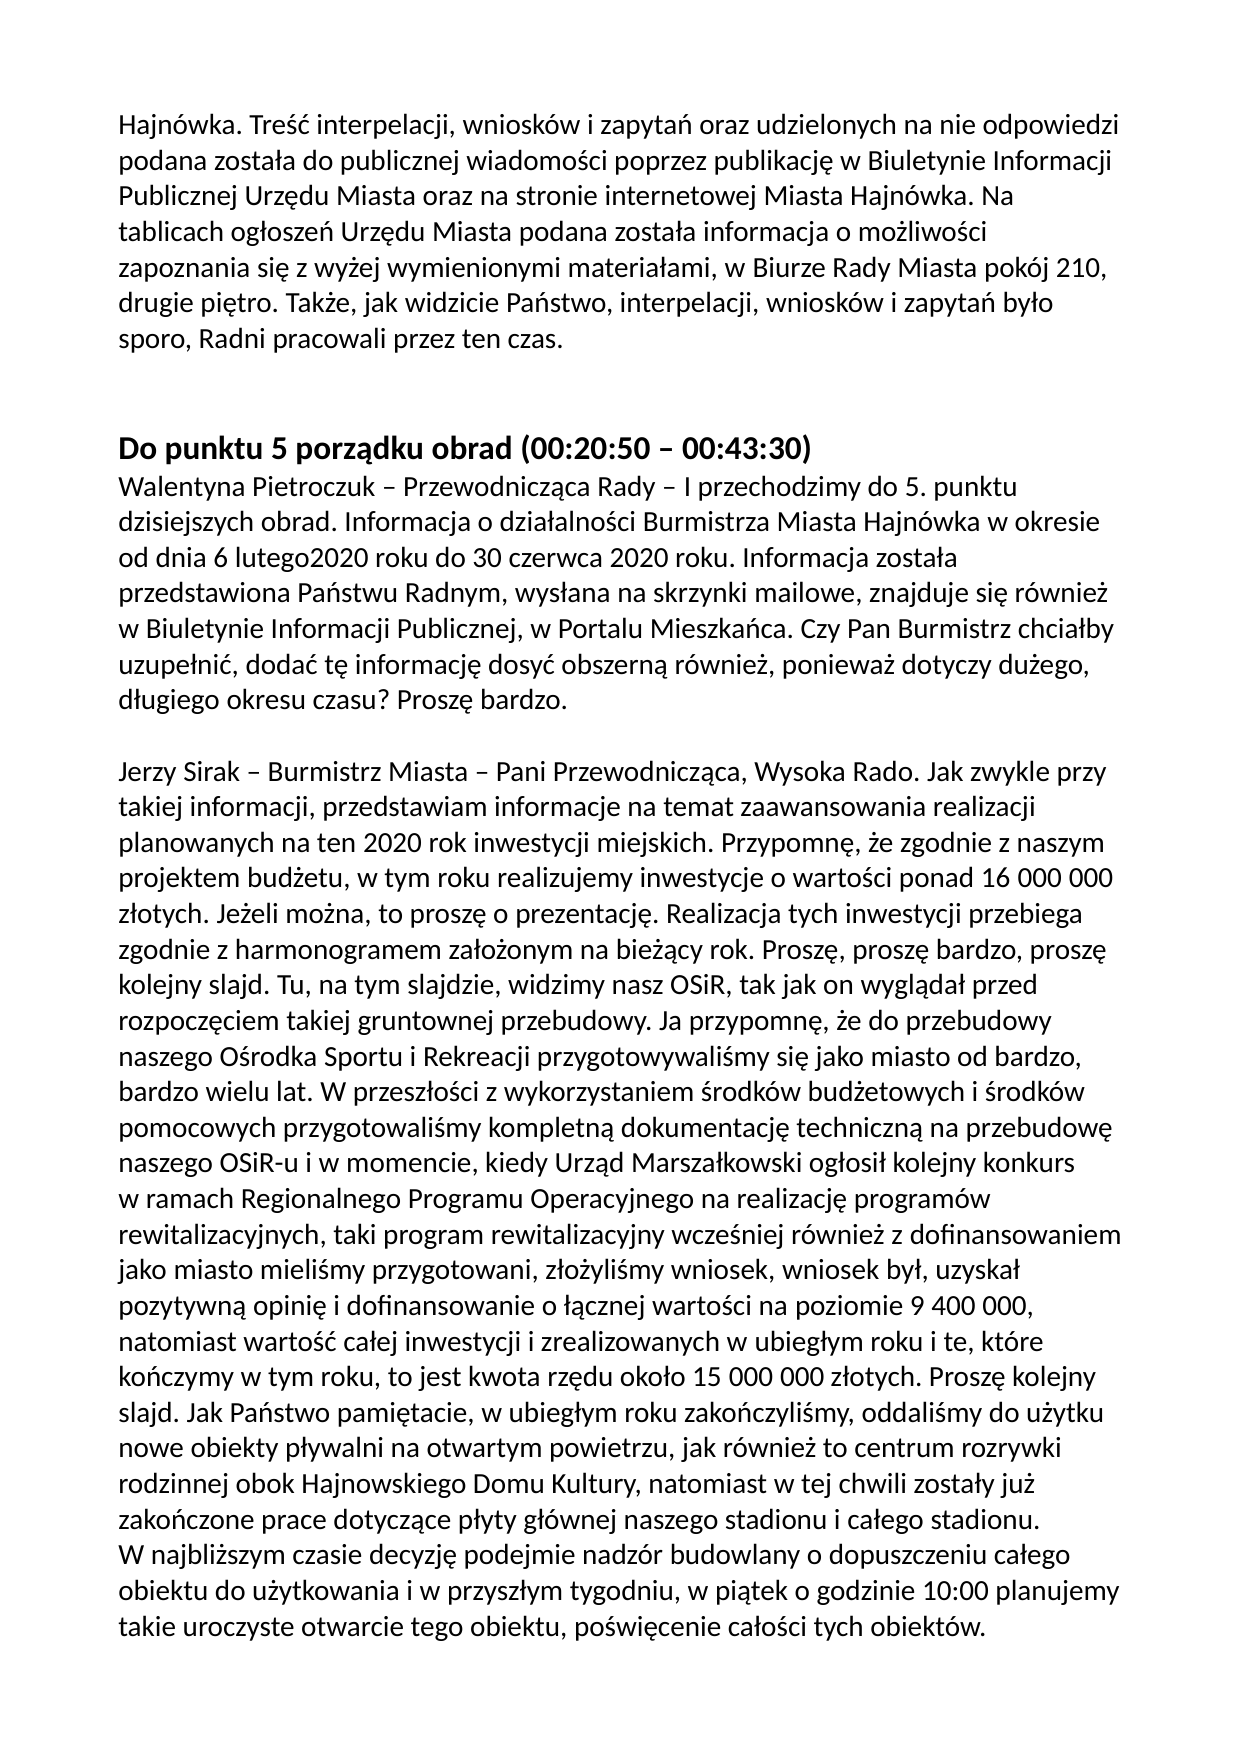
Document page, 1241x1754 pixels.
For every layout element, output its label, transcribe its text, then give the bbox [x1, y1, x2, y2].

text Jerzy Sirak – Burmistrz Miasta – Pani Przewodnicząca, Wysoka Rado. Jak zwykle przy takiej informacji, przedstawiam informacje na temat zaawansowania realizacji planowanych na ten 2020 rok inwestycji miejskich. Przypomnę, że zgodnie z naszym projektem budżetu, w tym roku realizujemy inwestycje o wartości ponad 16 000 000 złotych. Jeżeli można, to proszę o prezentację. Realizacja tych inwestycji przebiega zgodnie z harmonogramem założonym na bieżący rok. Proszę, proszę bardzo, proszę kolejny slajd. Tu, na tym slajdzie, widzimy nasz OSiR, tak jak on wyglądał przed rozpoczęciem takiej gruntownej przebudowy. Ja przypomnę, że do przebudowy naszego Ośrodka Sportu i Rekreacji przygotowywaliśmy się jako miasto od bardzo, bardzo wielu lat. W przeszłości z wykorzystaniem środków budżetowych i środków pomocowych przygotowaliśmy kompletną dokumentację techniczną na przebudowę naszego OSiR-u i w momencie, kiedy Urząd Marszałkowski ogłosił kolejny konkurs w ramach Regionalnego Programu Operacyjnego na realizację programów rewitalizacyjnych, taki program rewitalizacyjny wcześniej również z dofinansowaniem jako miasto mieliśmy przygotowani, złożyliśmy wniosek, wniosek był, uzyskał pozytywną opinię i dofinansowanie o łącznej wartości na poziomie 9 400 000, natomiast wartość całej inwestycji i zrealizowanych w ubiegłym roku i te, które kończymy w tym roku, to jest kwota rzędu około 15 000 000 złotych. Proszę kolejny slajd. Jak Państwo pamiętacie, w ubiegłym roku zakończyliśmy, oddaliśmy do użytku nowe obiekty pływalni na otwartym powietrzu, jak również to centrum rozrywki rodzinnej obok Hajnowskiego Domu Kultury, natomiast w tej chwili zostały już zakończone prace dotyczące płyty głównej naszego stadionu i całego stadionu. W najbliższym czasie decyzję podejmie nadzór budowlany o dopuszczeniu całego obiektu do użytkowania i w przyszłym tygodniu, w piątek o godzinie 10:00 planujemy takie uroczyste otwarcie tego obiektu, poświęcenie całości tych obiektów. [118, 753, 1122, 1643]
text Hajnówka. Treść interpelacji, wniosków i zapytań oraz udzielonych na nie odpowiedzi podana została do publicznej wiadomości poprzez publikację w Biuletynie Informacji Publicznej Urzędu Miasta oraz na stronie internetowej Miasta Hajnówka. Na tablicach ogłoszeń Urzędu Miasta podana została informacja o możliwości zapoznania się z wyżej wymienionymi materiałami, w Biurze Rady Miasta pokój 210, drugie piętro. Także, jak widzicie Państwo, interpelacji, wniosków i zapytań było sporo, Radni pracowali przez ten czas. [118, 106, 1122, 356]
text Walentyna Pietroczuk – Przewodnicząca Rady – I przechodzimy do 5. punktu dzisiejszych obrad. Informacja o działalności Burmistrza Miasta Hajnówka w okresie od dnia 6 lutego2020 roku do 30 czerwca 2020 roku. Informacja została przedstawiona Państwu Radnym, wysłana na skrzynki mailowe, znajduje się również w Biuletynie Informacji Publicznej, w Portalu Mieszkańca. Czy Pan Burmistrz chciałby uzupełnić, dodać tę informację dosyć obszerną również, ponieważ dotyczy dużego, długiego okresu czasu? Proszę bardzo. [118, 468, 1122, 717]
subtitle Do punktu 5 porządku obrad (00:20:50 – 00:43:30) [118, 427, 1122, 468]
